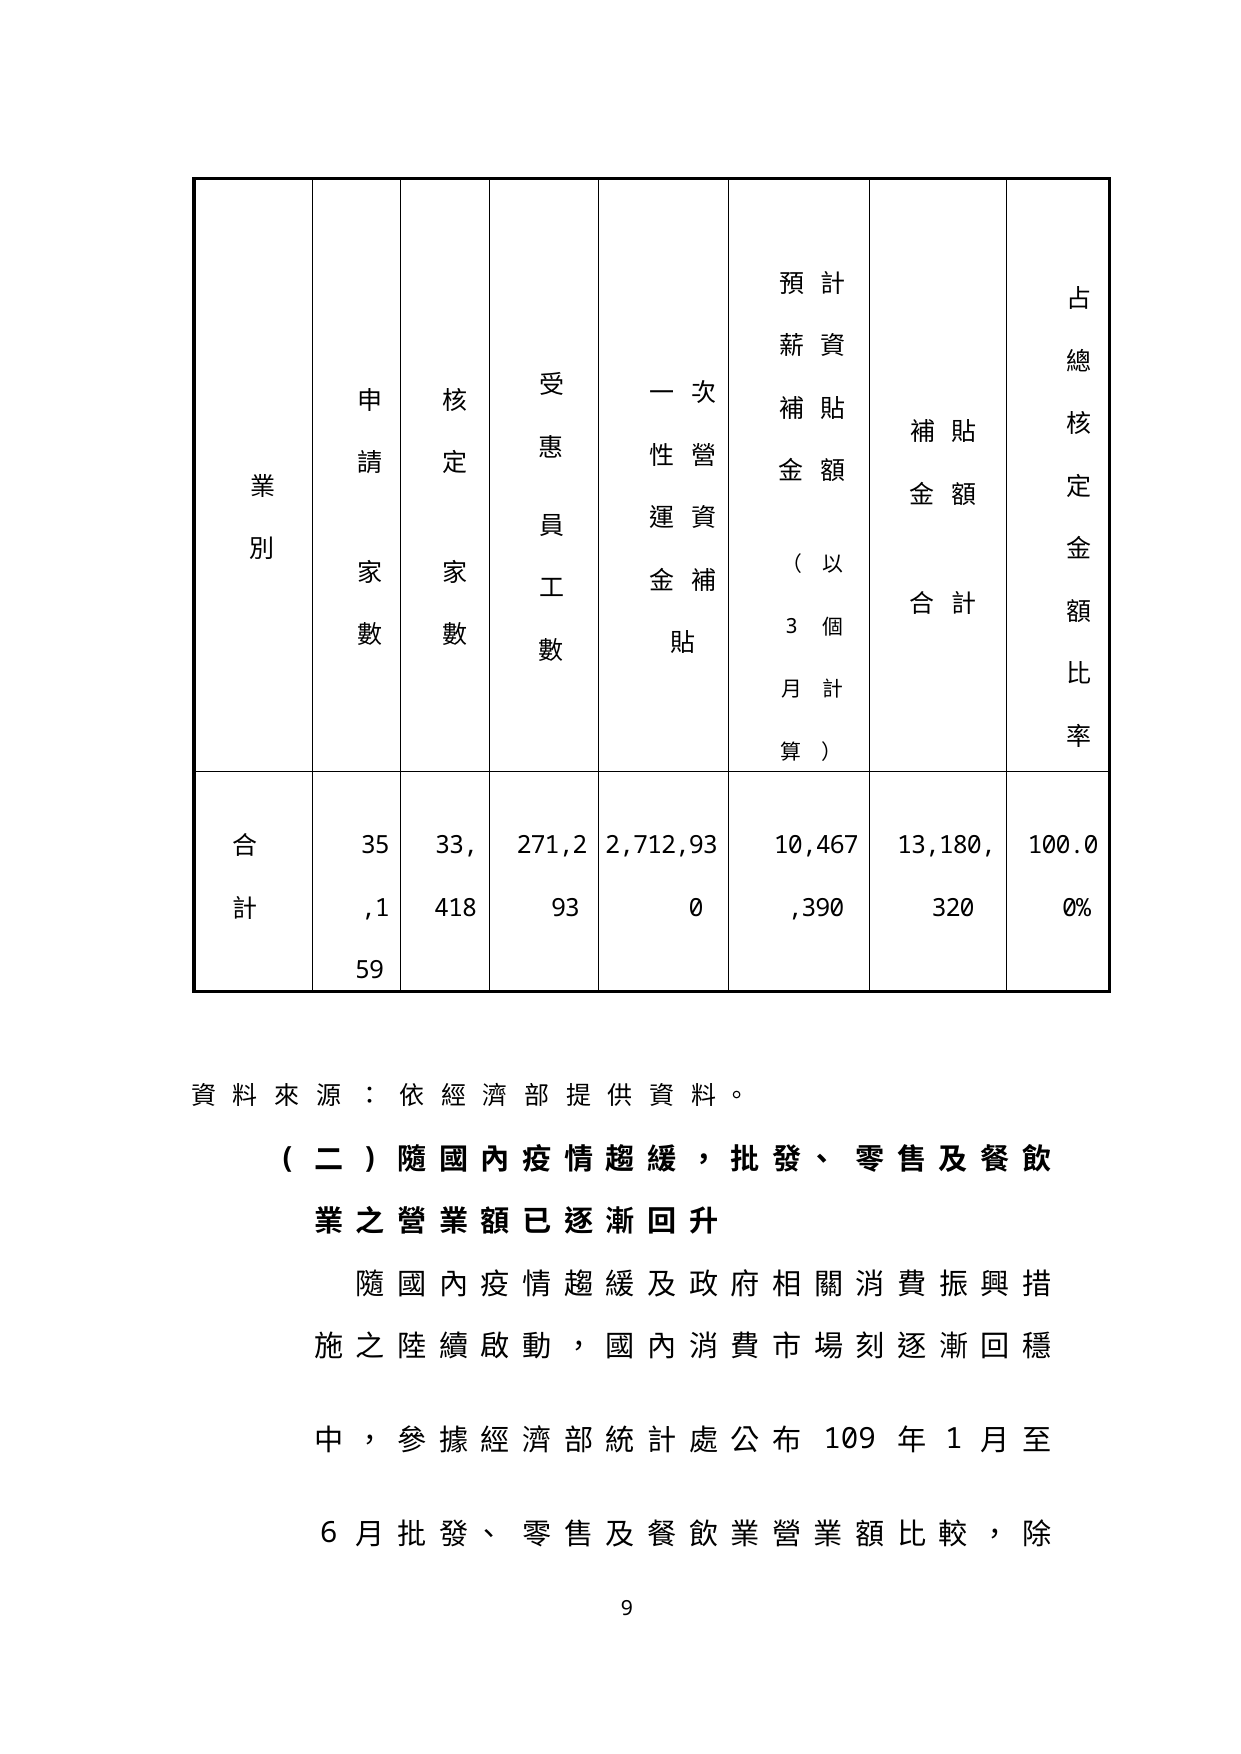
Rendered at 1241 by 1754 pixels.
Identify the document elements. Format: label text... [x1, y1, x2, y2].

table_header 預計薪資補貼金額 （以3個月計算） [729, 180, 869, 771]
table_header 補貼金額 合計 [870, 180, 1006, 771]
table_header 占總核定金額比率 [1007, 180, 1108, 771]
table_header 受惠 員工數 [490, 180, 598, 771]
table_cell 合計 [196, 772, 312, 990]
table_cell 100.00% [1007, 772, 1108, 990]
table_header 一次性營運資金補貼 [599, 180, 728, 771]
text 資料來源：依經濟部提供資料。 [183, 1052, 1058, 1115]
table_cell 33,418 [401, 772, 489, 990]
text (二)隨國內疫情趨緩，批發、零售及餐飲業之營業額已逐漸回升 [242, 1115, 1058, 1240]
table_header 申請 家數 [313, 180, 400, 771]
table_cell 35,159 [313, 772, 400, 990]
table_cell 271,293 [490, 772, 598, 990]
table_header 核定 家數 [401, 180, 489, 771]
table_header 業別 [196, 180, 312, 771]
table_cell 10,467,390 [729, 772, 869, 990]
table_cell 2,712,930 [599, 772, 728, 990]
text 隨國內疫情趨緩及政府相關消費振興措施之陸續啟動，國內消費市場刻逐漸回穩中，參據經濟部統計處公布109年1月至6月批發、零售及餐飲業營業額比較，除 [271, 1240, 1058, 1552]
table_cell 13,180,320 [870, 772, 1006, 990]
